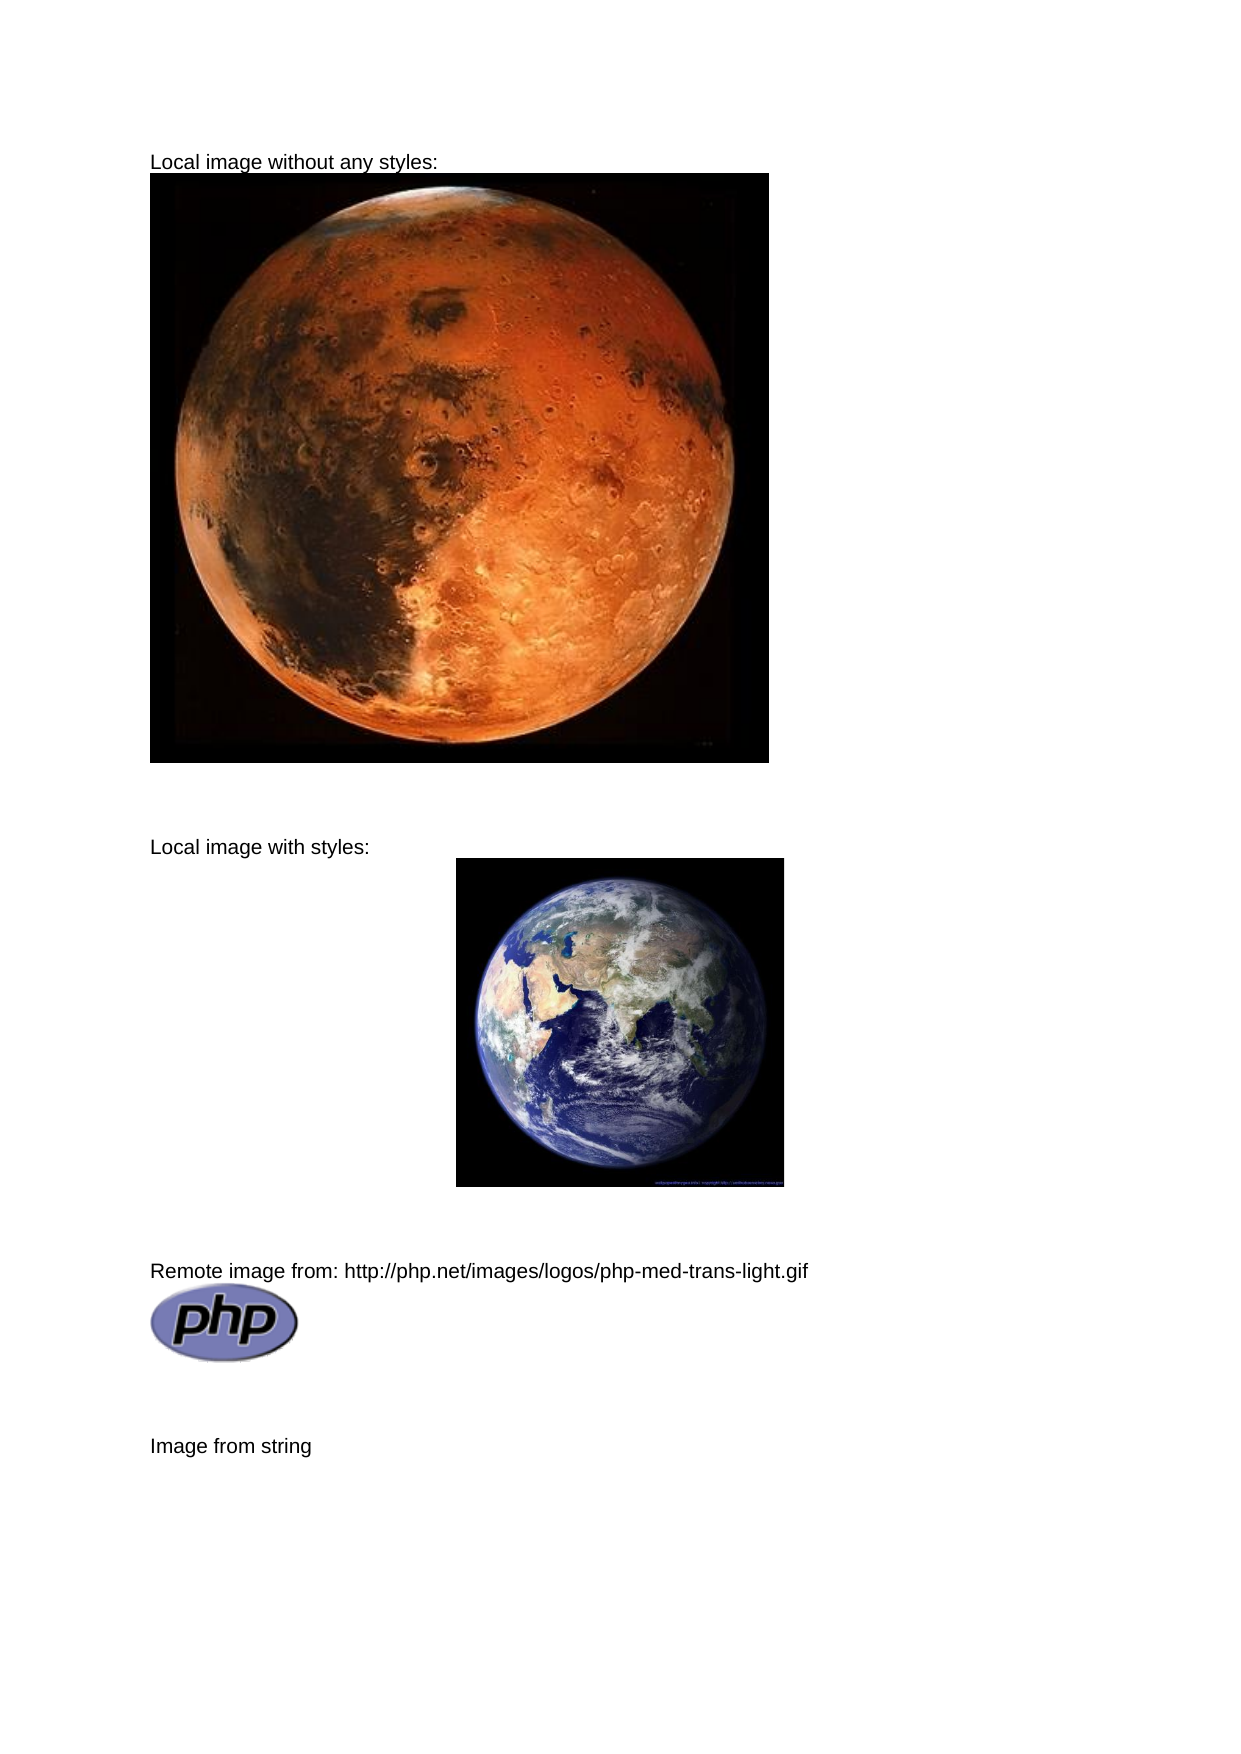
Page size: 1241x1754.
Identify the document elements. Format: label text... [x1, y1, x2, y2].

picture [456, 858, 785, 1187]
picture [150, 1282, 299, 1363]
text Remote image from: http://php.net/images/logos/php-med-trans-light.gif [150, 1259, 1090, 1283]
text Image from string [150, 1434, 1090, 1458]
picture [150, 173, 769, 763]
text Local image without any styles: [150, 150, 1090, 174]
text Local image with styles: [150, 835, 1090, 859]
